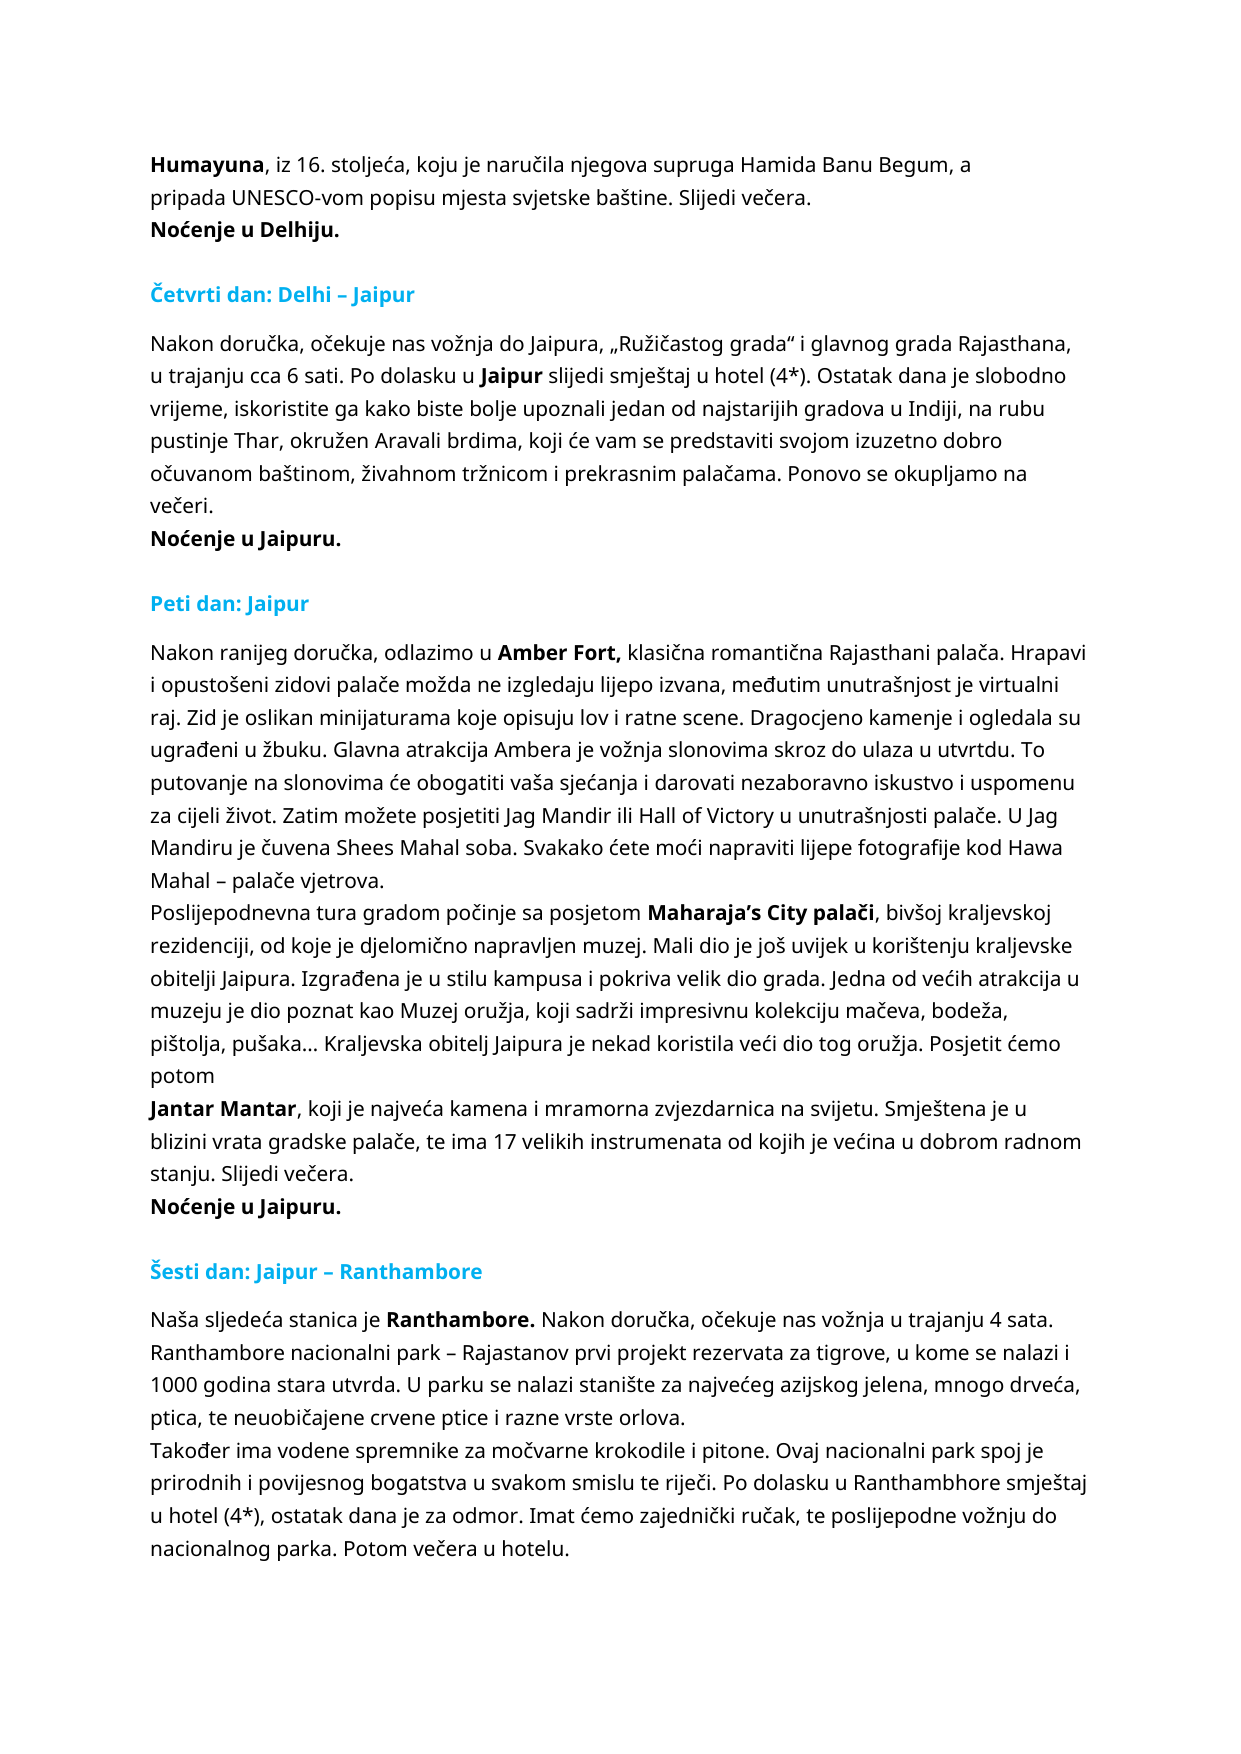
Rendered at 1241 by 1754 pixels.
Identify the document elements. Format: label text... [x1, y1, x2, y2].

subtitle Četvrti dan: Delhi – Jaipur [150, 280, 1090, 309]
text vrijeme, iskoristite ga kako biste bolje upoznali jedan od najstarijih gradova u Indiji, na rubu pustinje Thar, okružen Aravali brdima, koji će vam se predstaviti svojom izuzetno dobro [150, 394, 1090, 455]
text Jantar Mantar, koji je najveća kamena i mramorna zvjezdarnica na svijetu. Smještena je u blizini vrata gradske palače, te ima 17 velikih instrumenata od kojih je većina u dobrom radnom stanju. Slijedi večera. [150, 1094, 1090, 1188]
text pripada UNESCO-vom popisu mjesta svjetske baštine. Slijedi večera. [150, 183, 1090, 211]
text Naša sljedeća stanica je Ranthambore. Nakon doručka, očekuje nas vožnja u trajanju 4 sata. Ranthambore nacionalni park – Rajastanov prvi projekt rezervata za tigrove, u kome se nalazi i 1000 godina stara utvrda. U parku se nalazi stanište za najvećeg azijskog jelena, mnogo drveća, ptica, te neuobičajene crvene ptice i razne vrste orlova. [150, 1305, 1090, 1432]
subtitle Šesti dan: Jaipur – Ranthambore [150, 1257, 1090, 1286]
subtitle Peti dan: Jaipur [150, 589, 1090, 618]
text Poslijepodnevna tura gradom počinje sa posjetom Maharaja’s City palači, bivšoj kraljevskoj [150, 898, 1090, 927]
text očuvanom baštinom, živahnom tržnicom i prekrasnim palačama. Ponovo se okupljamo na večeri. [150, 459, 1090, 520]
text Noćenje u Delhiju. [150, 215, 1090, 244]
text Noćenje u Jaipuru. [150, 524, 1090, 553]
text Noćenje u Jaipuru. [150, 1192, 1090, 1220]
text Humayuna, iz 16. stoljeća, koju je naručila njegova supruga Hamida Banu Begum, a [150, 150, 1090, 178]
text rezidenciji, od koje je djelomično napravljen muzej. Mali dio je još uvijek u korištenju kraljevske obitelji Jaipura. Izgrađena je u stilu kampusa i pokriva velik dio grada. Jedna od većih atrakcija u muzeju je dio poznat kao Muzej oružja, koji sadrži impresivnu kolekciju mačeva, bodeža, pištolja, pušaka… Kraljevska obitelj Jaipura je nekad koristila veći dio tog oružja. Posjetit ćemo potom [150, 931, 1090, 1090]
text Nakon ranijeg doručka, odlazimo u Amber Fort, klasična romantična Rajasthani palača. Hrapavi i opustošeni zidovi palače možda ne izgledaju lijepo izvana, međutim unutrašnjost je virtualni raj. Zid je oslikan minijaturama koje opisuju lov i ratne scene. Dragocjeno kamenje i ogledala su ugrađeni u žbuku. Glavna atrakcija Ambera je vožnja slonovima skroz do ulaza u utvrtdu. To putovanje na slonovima će obogatiti vaša sjećanja i darovati nezaboravno iskustvo i uspomenu za cijeli život. Zatim možete posjetiti Jag Mandir ili Hall of Victory u unutrašnjosti palače. U Jag Mandiru je čuvena Shees Mahal soba. Svakako ćete moći napraviti lijepe fotografije kod Hawa Mahal – palače vjetrova. [150, 638, 1090, 894]
text Također ima vodene spremnike za močvarne krokodile i pitone. Ovaj nacionalni park spoj je prirodnih i povijesnog bogatstva u svakom smislu te riječi. Po dolasku u Ranthambhore smještaj u hotel (4*), ostatak dana je za odmor. Imat ćemo zajednički ručak, te poslijepodne vožnju do nacionalnog parka. Potom večera u hotelu. [150, 1436, 1090, 1562]
text Nakon doručka, očekuje nas vožnja do Jaipura, „Ružičastog grada“ i glavnog grada Rajasthana, u trajanju cca 6 sati. Po dolasku u Jaipur slijedi smještaj u hotel (4*). Ostatak dana je slobodno [150, 329, 1090, 390]
